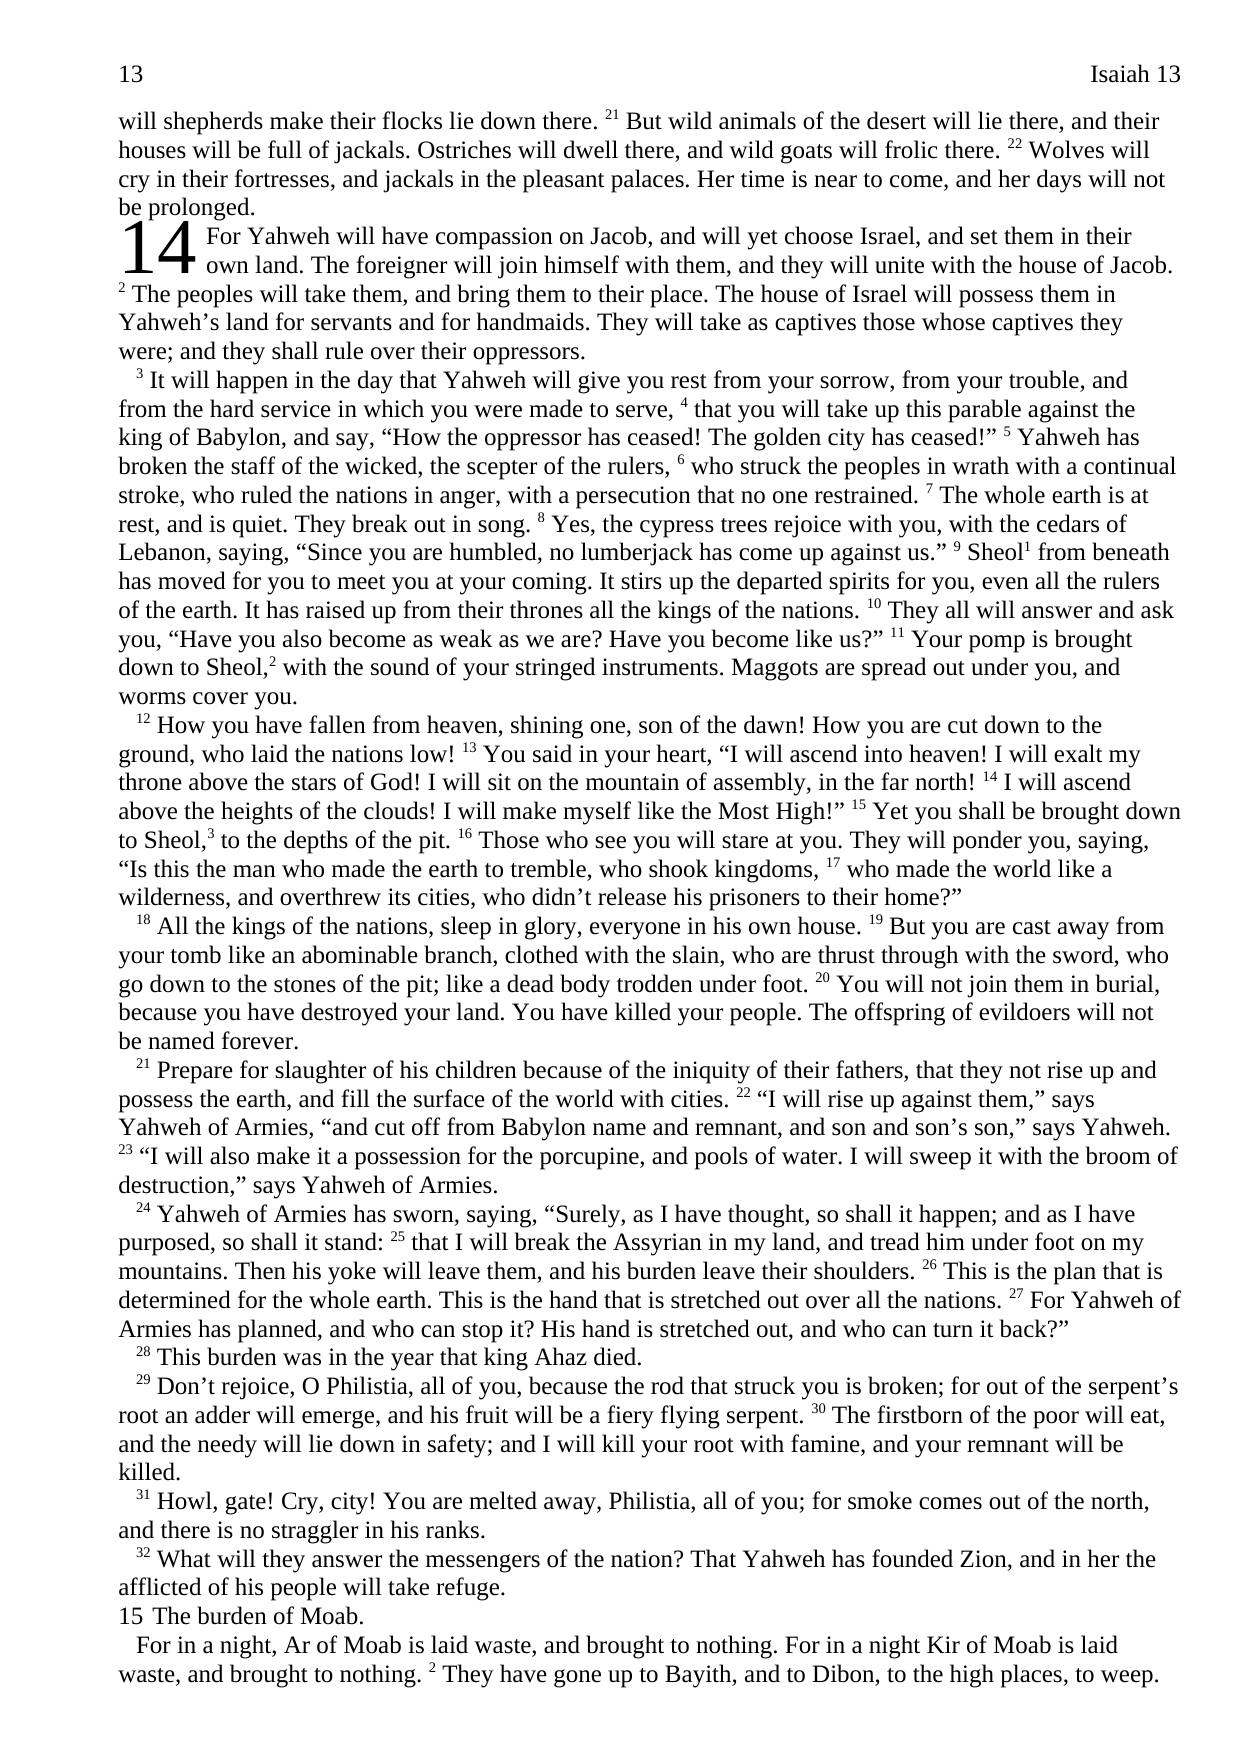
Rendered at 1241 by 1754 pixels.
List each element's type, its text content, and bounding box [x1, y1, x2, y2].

text 28 This burden was in the year that king Ahaz died. [118, 1342, 1181, 1371]
text 32 What will they answer the messengers of the nation? That Yahweh has founded Zion, and in her the afflicted of his people will take refuge. [118, 1544, 1181, 1601]
text 12 How you have fallen from heaven, shining one, son of the dawn! How you are cut down to the ground, who laid the nations low! 13 You said in your heart, “I will ascend into heaven! I will exalt my throne above the stars of God! I will sit on the mountain of assembly, in the far north! 14 I will ascend above the heights of the clouds! I will make myself like the Most High!” 15 Yet you shall be brought down to Sheol,3 to the depths of the pit. 16 Those who see you will stare at you. They will ponder you, saying, “Is this the man who made the earth to tremble, who shook kingdoms, 17 who made the world like a wilderness, and overthrew its cities, who didn’t release his prisoners to their home?” [118, 710, 1181, 911]
text For in a night, Ar of Moab is laid waste, and brought to nothing. For in a night Kir of Moab is laid waste, and brought to nothing. 2 They have gone up to Bayith, and to Dibon, to the high places, to weep. [118, 1630, 1181, 1687]
text 29 Don’t rejoice, O Philistia, all of you, because the rod that struck you is broken; for out of the serpent’s root an adder will emerge, and his fruit will be a fiery flying serpent. 30 The firstborn of the poor will eat, and the needy will lie down in safety; and I will kill your root with famine, and your remnant will be killed. [118, 1371, 1181, 1486]
text 15The burden of Moab. [118, 1601, 1181, 1630]
text 31 Howl, gate! Cry, city! You are melted away, Philistia, all of you; for smoke comes out of the north, and there is no straggler in his ranks. [118, 1486, 1181, 1544]
text 14For Yahweh will have compassion on Jacob, and will yet choose Israel, and set them in their own land. The foreigner will join himself with them, and they will unite with the house of Jacob. 2 The peoples will take them, and bring them to their place. The house of Israel will possess them in Yahweh’s land for servants and for handmaids. They will take as captives those whose captives they were; and they shall rule over their oppressors. [118, 221, 1181, 365]
text 3 It will happen in the day that Yahweh will give you rest from your sorrow, from your trouble, and from the hard service in which you were made to serve, 4 that you will take up this parable against the king of Babylon, and say, “How the oppressor has ceased! The golden city has ceased!” 5 Yahweh has broken the staff of the wicked, the scepter of the rulers, 6 who struck the peoples in wrath with a continual stroke, who ruled the nations in anger, with a persecution that no one restrained. 7 The whole earth is at rest, and is quiet. They break out in song. 8 Yes, the cypress trees rejoice with you, with the cedars of Lebanon, saying, “Since you are humbled, no lumberjack has come up against us.” 9 Sheol1 from beneath has moved for you to meet you at your coming. It stirs up the departed spirits for you, even all the rulers of the earth. It has raised up from their thrones all the kings of the nations. 10 They all will answer and ask you, “Have you also become as weak as we are? Have you become like us?” 11 Your pomp is brought down to Sheol,2 with the sound of your stringed instruments. Maggots are spread out under you, and worms cover you. [118, 365, 1181, 710]
text will shepherds make their flocks lie down there. 21 But wild animals of the desert will lie there, and their houses will be full of jackals. Ostriches will dwell there, and wild goats will frolic there. 22 Wolves will cry in their fortresses, and jackals in the pleasant palaces. Her time is near to come, and her days will not be prolonged. [118, 106, 1181, 221]
text 18 All the kings of the nations, sleep in glory, everyone in his own house. 19 But you are cast away from your tomb like an abominable branch, clothed with the slain, who are thrust through with the sword, who go down to the stones of the pit; like a dead body trodden under foot. 20 You will not join them in burial, because you have destroyed your land. You have killed your people. The offspring of evildoers will not be named forever. [118, 911, 1181, 1055]
text 21 Prepare for slaughter of his children because of the iniquity of their fathers, that they not rise up and possess the earth, and fill the surface of the world with cities. 22 “I will rise up against them,” says Yahweh of Armies, “and cut off from Babylon name and remnant, and son and son’s son,” says Yahweh. 23 “I will also make it a possession for the porcupine, and pools of water. I will sweep it with the broom of destruction,” says Yahweh of Armies. [118, 1055, 1181, 1199]
text 24 Yahweh of Armies has sworn, saying, “Surely, as I have thought, so shall it happen; and as I have purposed, so shall it stand: 25 that I will break the Assyrian in my land, and tread him under foot on my mountains. Then his yoke will leave them, and his burden leave their shoulders. 26 This is the plan that is determined for the whole earth. This is the hand that is stretched out over all the nations. 27 For Yahweh of Armies has planned, and who can stop it? His hand is stretched out, and who can turn it back?” [118, 1199, 1181, 1342]
